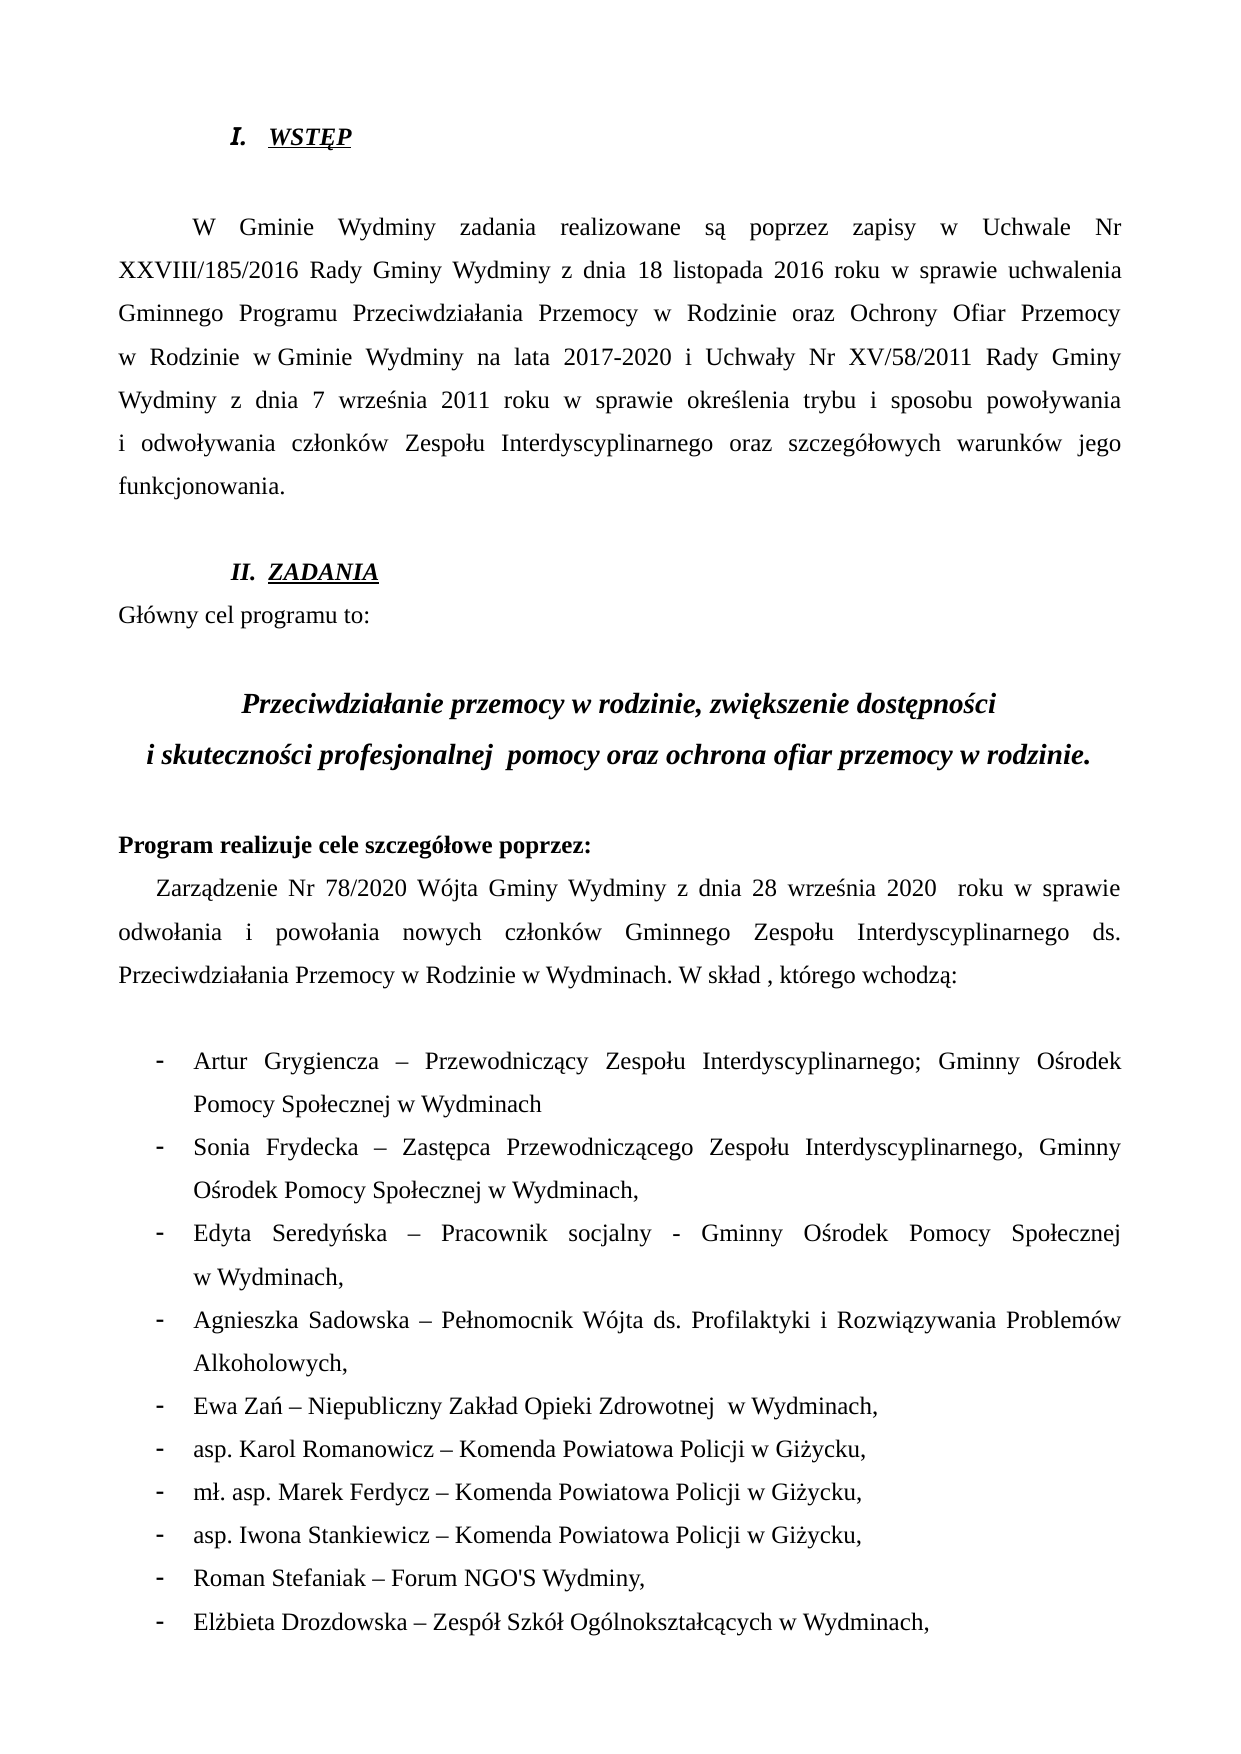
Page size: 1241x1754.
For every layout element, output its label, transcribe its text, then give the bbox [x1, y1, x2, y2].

list mł. asp. Marek Ferdycz – Komenda Powiatowa Policji w Giżycku, [156, 1477, 1122, 1506]
text W Gminie Wydminy zadania realizowane są poprzez zapisy w Uchwale Nr XXVIII/185/2016 Rady Gminy Wydminy z dnia 18 listopada 2016 roku w sprawie uchwalenia Gminnego Programu Przeciwdziałania Przemocy w Rodzinie oraz Ochrony Ofiar Przemocy w Rodzinie w Gminie Wydminy na lata 2017-2020 i Uchwały Nr XV/58/2011 Rady Gminy Wydminy z dnia 7 września 2011 roku w sprawie określenia trybu i sposobu powoływania i odwoływania członków Zespołu Interdyscyplinarnego oraz szczegółowych warunków jego funkcjonowania. [118, 212, 1122, 500]
list Sonia Frydecka – Zastępca Przewodniczącego Zespołu Interdyscyplinarnego, Gminny Ośrodek Pomocy Społecznej w Wydminach, [156, 1132, 1122, 1204]
list Edyta Seredyńska – Pracownik socjalny - Gminny Ośrodek Pomocy Społecznej w Wydminach, [156, 1218, 1122, 1290]
list WSTĘP [231, 118, 1122, 152]
list ZADANIA [231, 557, 1122, 586]
text i skuteczności profesjonalnej pomocy oraz ochrona ofiar przemocy w rodzinie. [118, 737, 1122, 771]
text Przeciwdziałanie przemocy w rodzinie, zwiększenie dostępności [118, 687, 1122, 720]
text Zarządzenie Nr 78/2020 Wójta Gminy Wydminy z dnia 28 września 2020 roku w sprawie odwołania i powołania nowych członków Gminnego Zespołu Interdyscyplinarnego ds. Przeciwdziałania Przemocy w Rodzinie w Wydminach. W skład , którego wchodzą: [118, 873, 1122, 988]
text Program realizuje cele szczegółowe poprzez: [118, 830, 1122, 859]
list Ewa Zań – Niepubliczny Zakład Opieki Zdrowotnej w Wydminach, [156, 1391, 1122, 1420]
list Roman Stefaniak – Forum NGO'S Wydminy, [156, 1563, 1122, 1592]
text Główny cel programu to: [118, 600, 1122, 629]
list Agnieszka Sadowska – Pełnomocnik Wójta ds. Profilaktyki i Rozwiązywania Problemów Alkoholowych, [156, 1305, 1122, 1377]
list Artur Grygiencza – Przewodniczący Zespołu Interdyscyplinarnego; Gminny Ośrodek Pomocy Społecznej w Wydminach [156, 1046, 1122, 1118]
list asp. Karol Romanowicz – Komenda Powiatowa Policji w Giżycku, [156, 1434, 1122, 1463]
list asp. Iwona Stankiewicz – Komenda Powiatowa Policji w Giżycku, [156, 1520, 1122, 1549]
list Elżbieta Drozdowska – Zespół Szkół Ogólnokształcących w Wydminach, [156, 1607, 1122, 1635]
